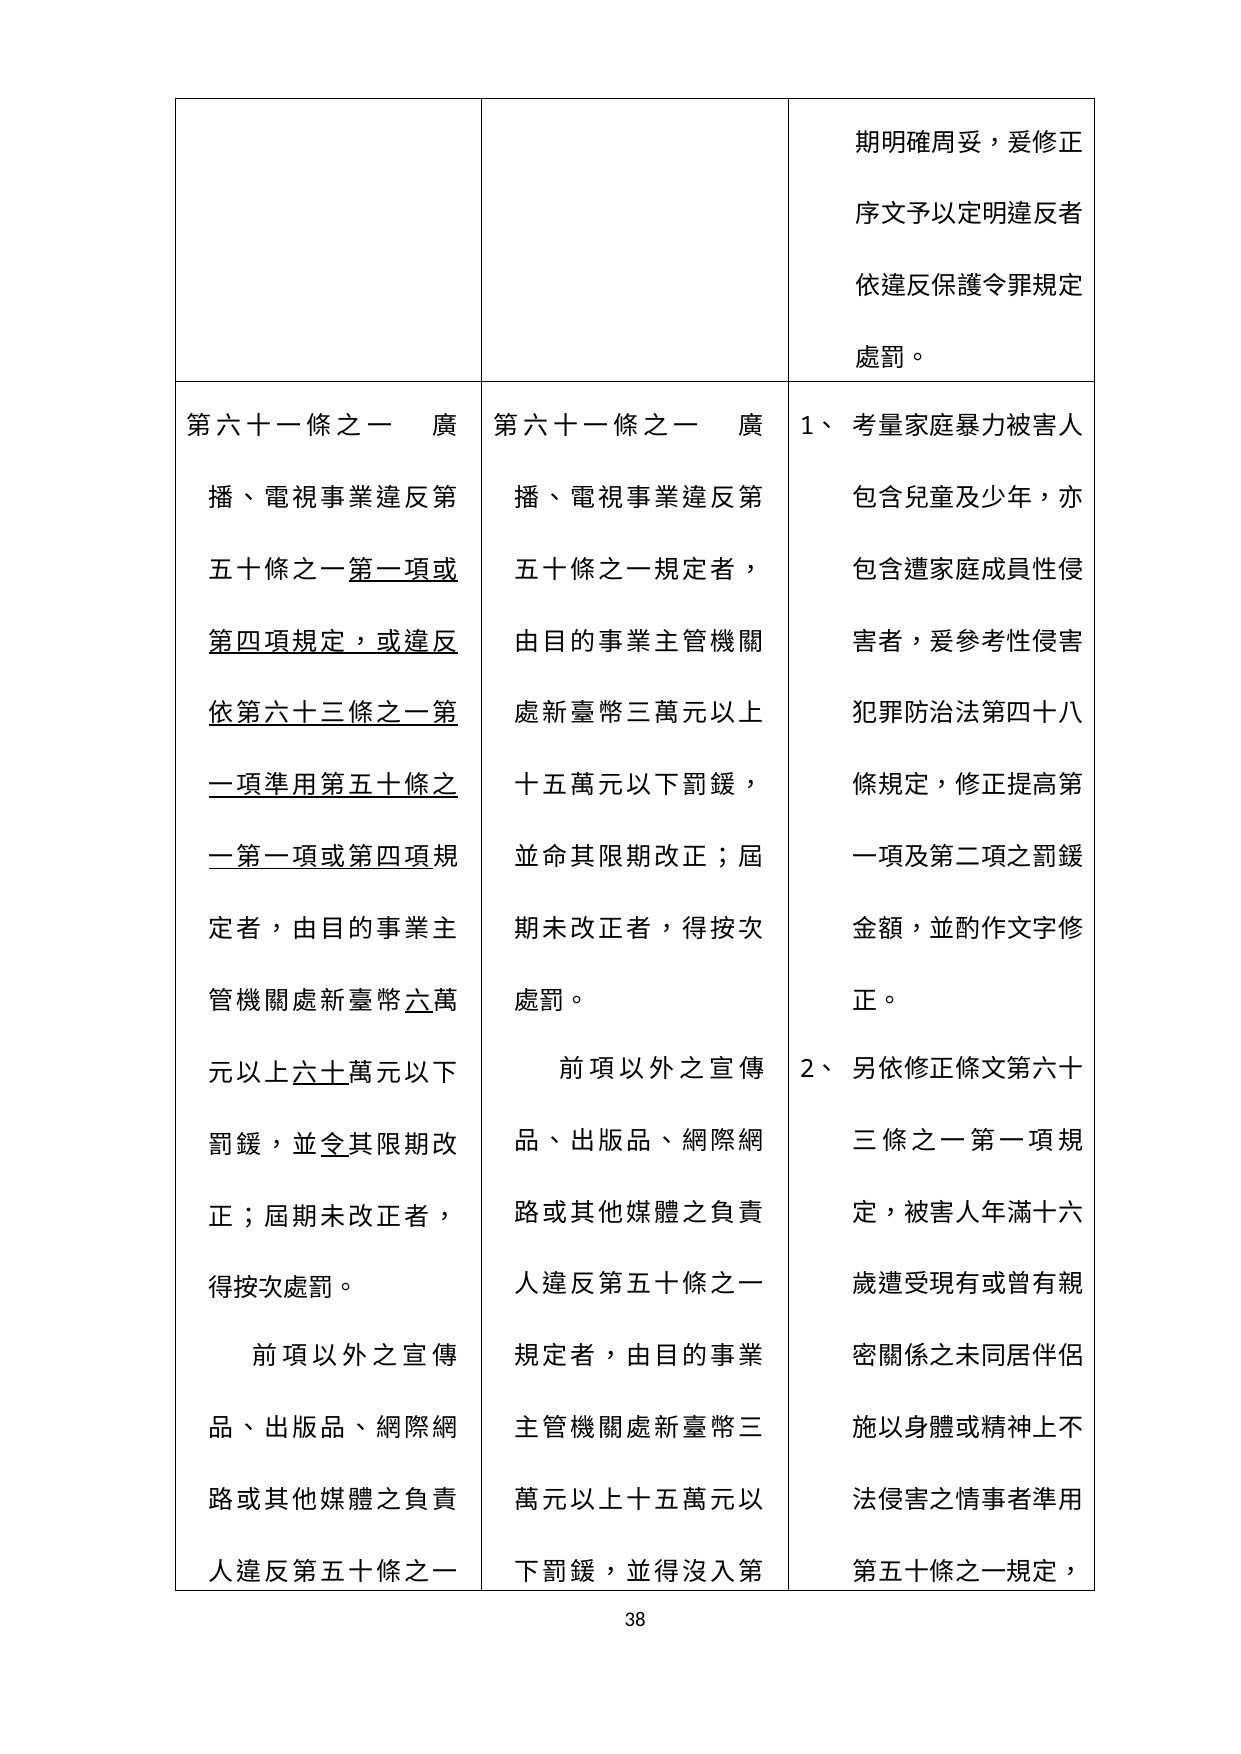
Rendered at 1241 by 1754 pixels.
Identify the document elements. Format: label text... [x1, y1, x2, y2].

table_cell [482, 99, 788, 381]
table_cell 第六十一條之一 廣播、電視事業違反第五十條之一規定者，由目的事業主管機關處新臺幣三萬元以上十五萬元以下罰鍰，並命其限期改正；屆期未改正者，得按次處罰。 前項以外之宣傳品、出版品、網際網路或其他媒體之負責人違反第五十條之一規定者，由目的事業主管機關處新臺幣三萬元以上十五萬元以下罰鍰，並得沒入第 [482, 382, 788, 1590]
table_cell 第六十一條之一 廣播、電視事業違反第五十條之一第一項或第四項規定，或違反依第六十三條之一第一項準用第五十條之一第一項或第四項規定者，由目的事業主管機關處新臺幣六萬元以上六十萬元以下罰鍰，並令其限期改正；屆期未改正者，得按次處罰。 前項以外之宣傳品、出版品、網際網路或其他媒體之負責人違反第五十條之一 [176, 382, 481, 1590]
table_cell [176, 99, 481, 381]
table_cell 期明確周妥，爰修正序文予以定明違反者依違反保護令罪規定處罰。 [789, 99, 1094, 381]
table_cell 考量家庭暴力被害人包含兒童及少年，亦包含遭家庭成員性侵害者，爰參考性侵害犯罪防治法第四十八條規定，修正提高第一項及第二項之罰鍰金額，並酌作文字修正。 另依修正條文第六十三條之一第一項規定，被害人年滿十六歲遭受現有或曾有親密關係之未同居伴侶施以身體或精神上不法侵害之情事者準用第五十條之一規定， [789, 382, 1094, 1590]
